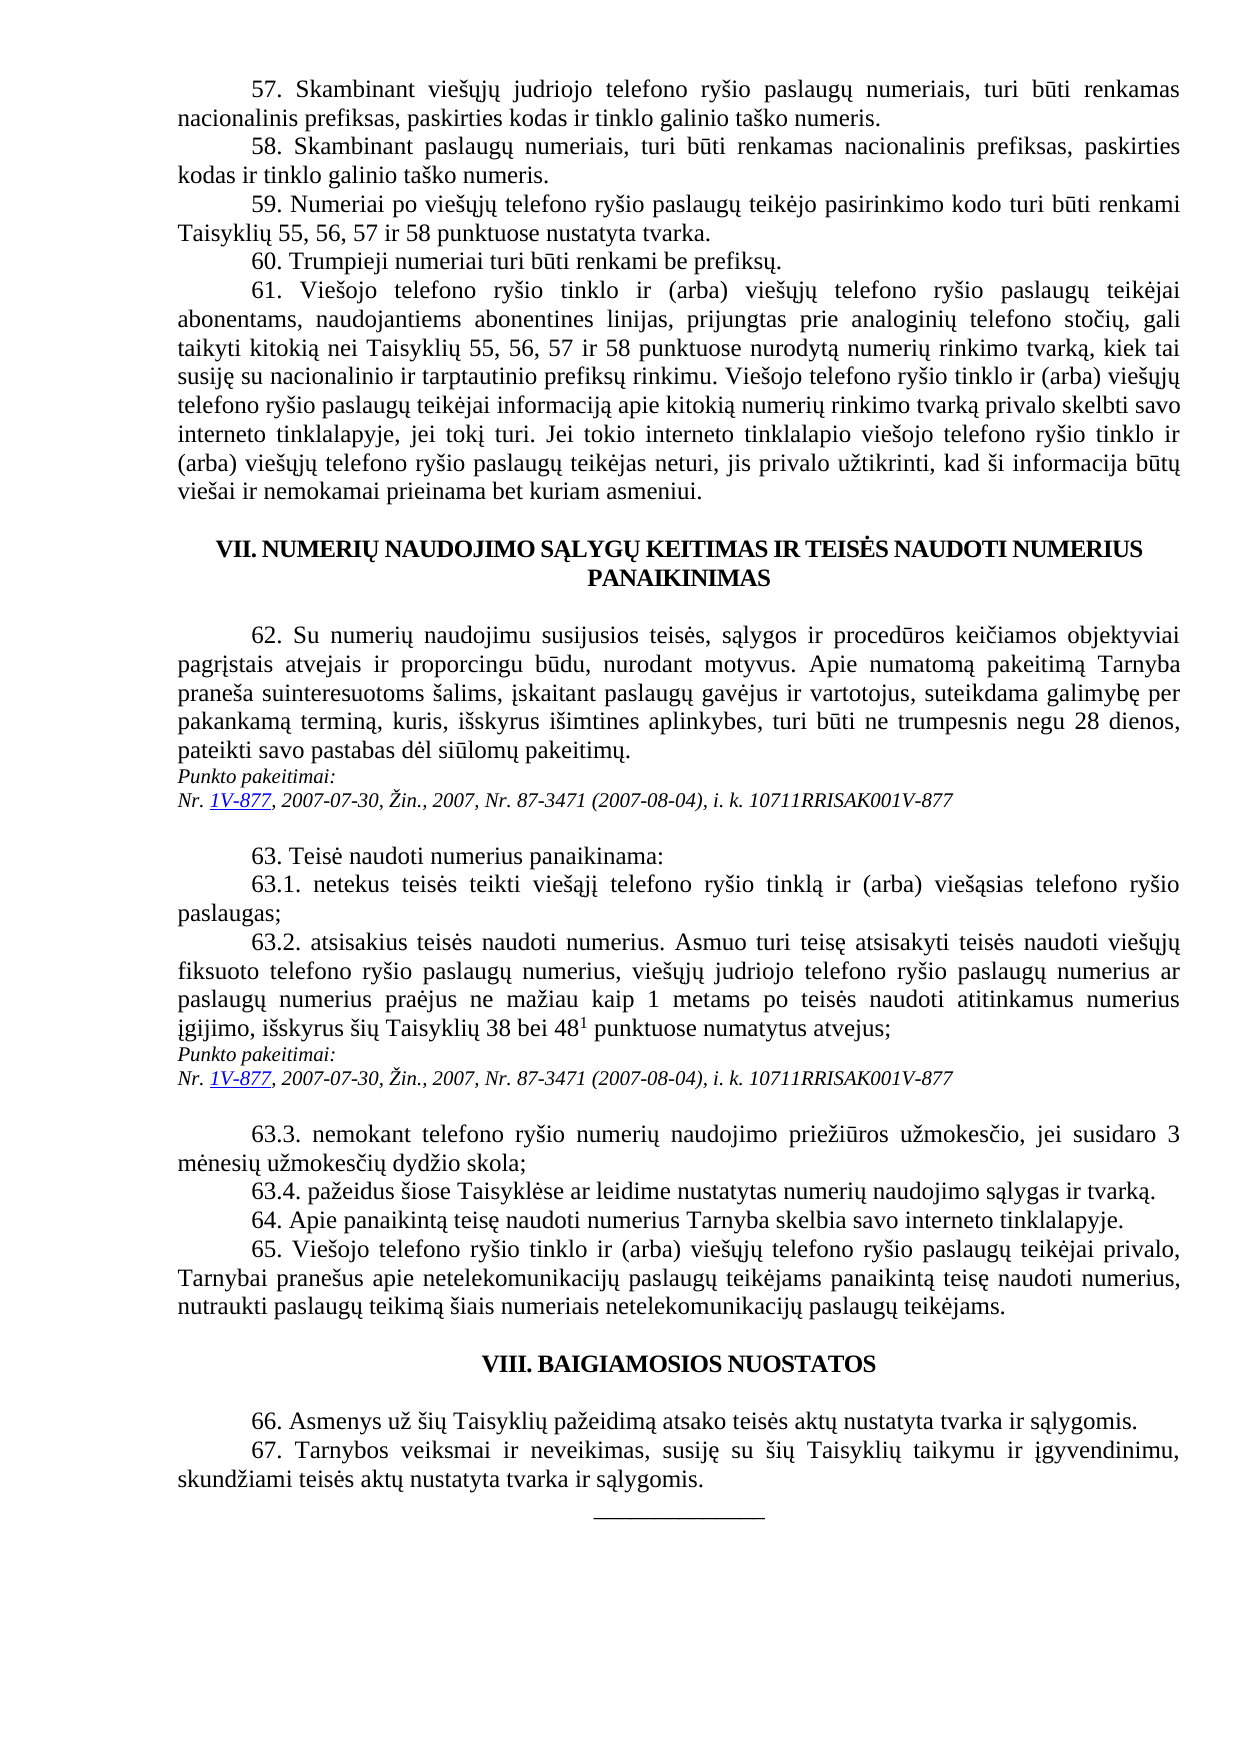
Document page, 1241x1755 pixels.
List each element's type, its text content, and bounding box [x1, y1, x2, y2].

text Punkto pakeitimai: [177, 764, 1181, 788]
text 64. Apie panaikintą teisę naudoti numerius Tarnyba skelbia savo interneto tinklalapyje. [177, 1205, 1181, 1234]
text 60. Trumpieji numeriai turi būti renkami be prefiksų. [177, 246, 1181, 275]
text 58. Skambinant paslaugų numeriais, turi būti renkamas nacionalinis prefiksas, paskirties kodas ir tinklo galinio taško numeris. [177, 131, 1181, 189]
text 62. Su numerių naudojimu susijusios teisės, sąlygos ir procedūros keičiamos objektyviai pagrįstais atvejais ir proporcingu būdu, nurodant motyvus. Apie numatomą pakeitimą Tarnyba praneša suinteresuotoms šalims, įskaitant paslaugų gavėjus ir vartotojus, suteikdama galimybę per pakankamą terminą, kuris, išskyrus išimtines aplinkybes, turi būti ne trumpesnis negu 28 dienos, pateikti savo pastabas dėl siūlomų pakeitimų. [177, 620, 1181, 764]
text 67. Tarnybos veiksmai ir neveikimas, susiję su šių Taisyklių taikymu ir įgyvendinimu, skundžiami teisės aktų nustatyta tvarka ir sąlygomis. [177, 1435, 1181, 1493]
text 66. Asmenys už šių Taisyklių pažeidimą atsako teisės aktų nustatyta tvarka ir sąlygomis. [177, 1406, 1181, 1435]
text 63.2. atsisakius teisės naudoti numerius. Asmuo turi teisę atsisakyti teisės naudoti viešųjų fiksuoto telefono ryšio paslaugų numerius, viešųjų judriojo telefono ryšio paslaugų numerius ar paslaugų numerius praėjus ne mažiau kaip 1 metams po teisės naudoti atitinkamus numerius įgijimo, išskyrus šių Taisyklių 38 bei 481 punktuose numatytus atvejus; [177, 927, 1181, 1042]
text Nr. 1V-877, 2007-07-30, Žin., 2007, Nr. 87-3471 (2007-08-04), i. k. 10711RRISAK001V-877 [177, 1066, 1181, 1090]
text Punkto pakeitimai: [177, 1042, 1181, 1066]
text ______________ [177, 1493, 1181, 1521]
text 57. Skambinant viešųjų judriojo telefono ryšio paslaugų numeriais, turi būti renkamas nacionalinis prefiksas, paskirties kodas ir tinklo galinio taško numeris. [177, 74, 1181, 131]
text VII. NUMERIŲ NAUDOJIMO SĄLYGŲ KEITIMAS IR TEISĖS NAUDOTI NUMERIUS PANAIKINIMAS [177, 534, 1181, 591]
text 63. Teisė naudoti numerius panaikinama: [177, 841, 1181, 869]
text VIII. BAIGIAMOSIOS NUOSTATOS [177, 1349, 1181, 1378]
text 59. Numeriai po viešųjų telefono ryšio paslaugų teikėjo pasirinkimo kodo turi būti renkami Taisyklių 55, 56, 57 ir 58 punktuose nustatyta tvarka. [177, 189, 1181, 246]
text 63.3. nemokant telefono ryšio numerių naudojimo priežiūros užmokesčio, jei susidaro 3 mėnesių užmokesčių dydžio skola; [177, 1119, 1181, 1176]
text 61. Viešojo telefono ryšio tinklo ir (arba) viešųjų telefono ryšio paslaugų teikėjai abonentams, naudojantiems abonentines linijas, prijungtas prie analoginių telefono stočių, gali taikyti kitokią nei Taisyklių 55, 56, 57 ir 58 punktuose nurodytą numerių rinkimo tvarką, kiek tai susiję su nacionalinio ir tarptautinio prefiksų rinkimu. Viešojo telefono ryšio tinklo ir (arba) viešųjų telefono ryšio paslaugų teikėjai informaciją apie kitokią numerių rinkimo tvarką privalo skelbti savo interneto tinklalapyje, jei tokį turi. Jei tokio interneto tinklalapio viešojo telefono ryšio tinklo ir (arba) viešųjų telefono ryšio paslaugų teikėjas neturi, jis privalo užtikrinti, kad ši informacija būtų viešai ir nemokamai prieinama bet kuriam asmeniui. [177, 275, 1181, 505]
text 65. Viešojo telefono ryšio tinklo ir (arba) viešųjų telefono ryšio paslaugų teikėjai privalo, Tarnybai pranešus apie netelekomunikacijų paslaugų teikėjams panaikintą teisę naudoti numerius, nutraukti paslaugų teikimą šiais numeriais netelekomunikacijų paslaugų teikėjams. [177, 1234, 1181, 1320]
text Nr. 1V-877, 2007-07-30, Žin., 2007, Nr. 87-3471 (2007-08-04), i. k. 10711RRISAK001V-877 [177, 788, 1181, 812]
text 63.1. netekus teisės teikti viešąjį telefono ryšio tinklą ir (arba) viešąsias telefono ryšio paslaugas; [177, 869, 1181, 927]
text 63.4. pažeidus šiose Taisyklėse ar leidime nustatytas numerių naudojimo sąlygas ir tvarką. [177, 1176, 1181, 1205]
